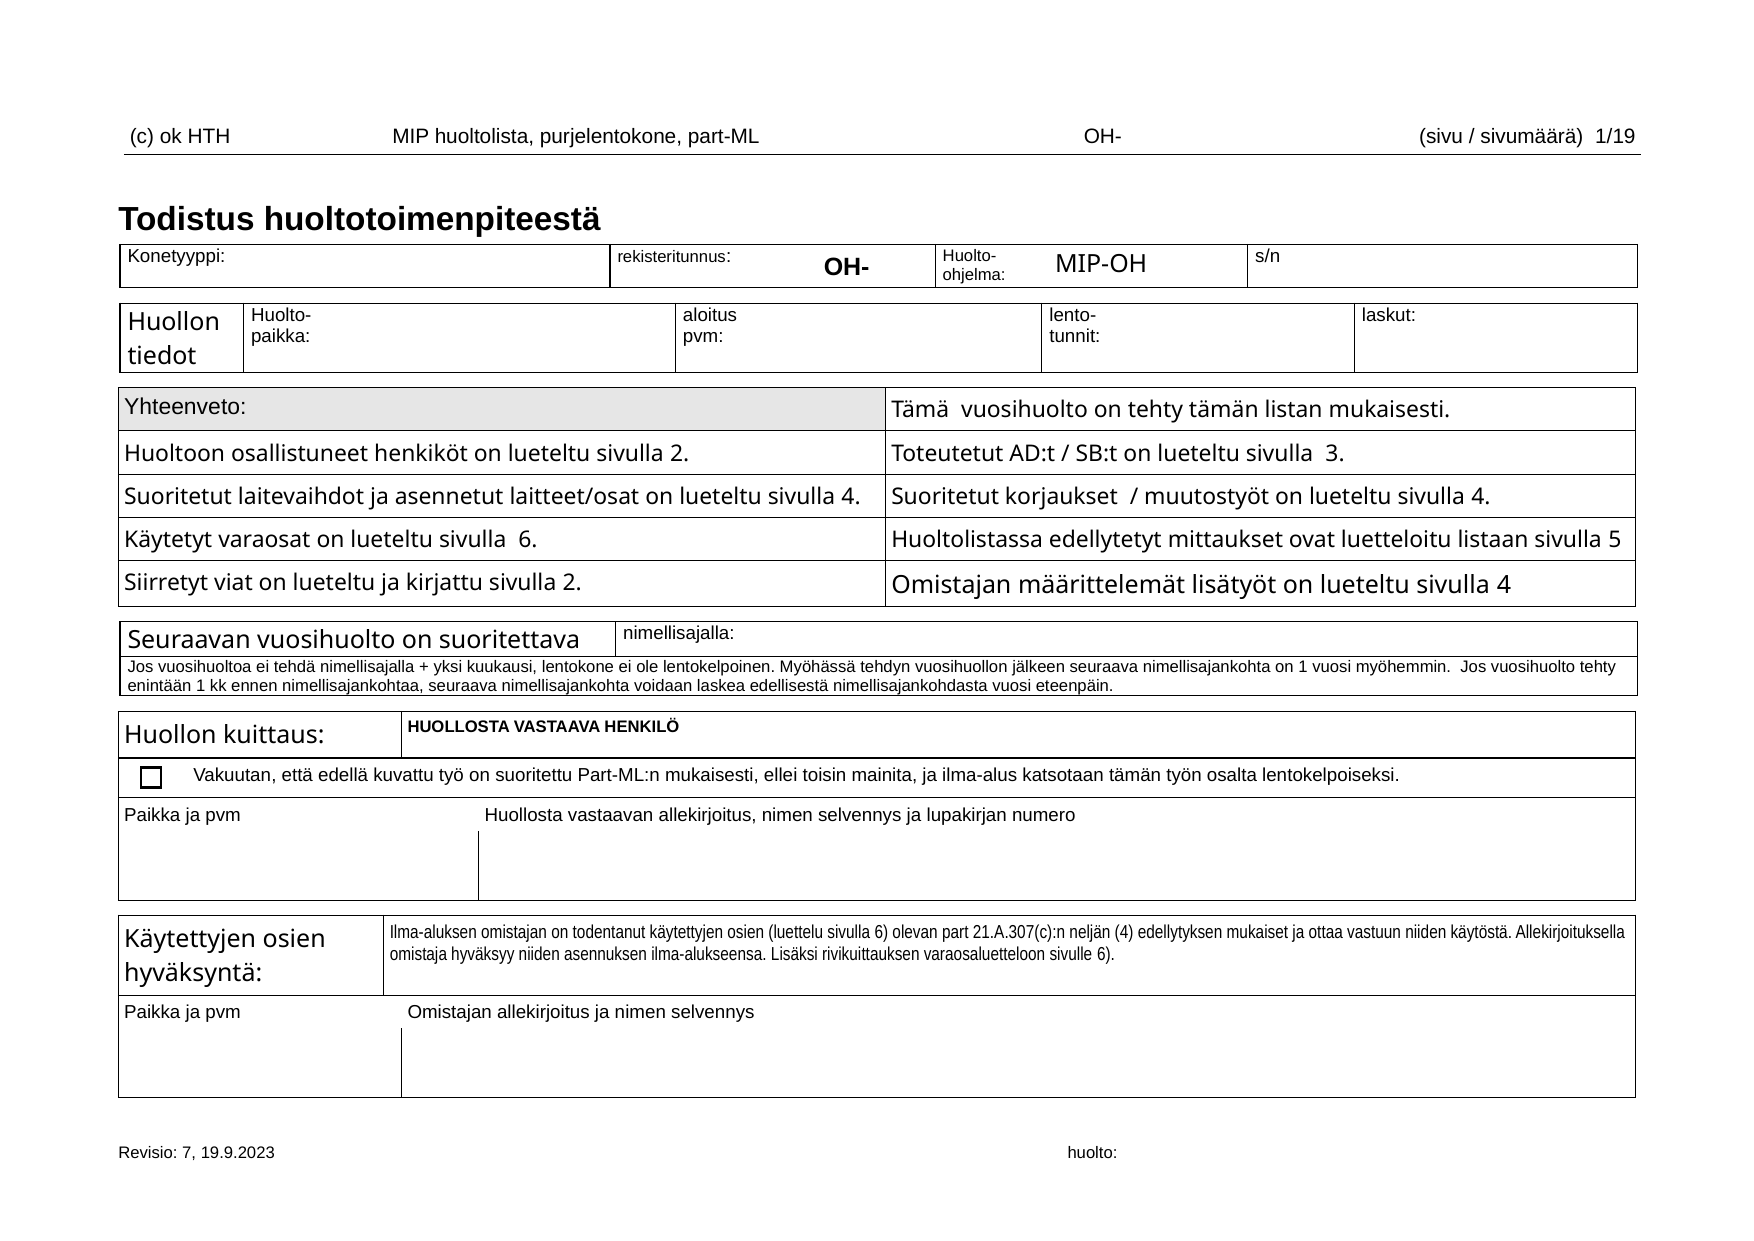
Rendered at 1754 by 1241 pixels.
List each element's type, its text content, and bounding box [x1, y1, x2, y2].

table_header Konetyyppi: [121, 245, 243, 287]
table_header Käytettyjen osien hyväksyntä: [119, 916, 383, 995]
table_cell Toteutetut AD:t / SB:t on lueteltu sivulla 3. [886, 431, 1635, 473]
table_header Huolto­paikka: [244, 304, 339, 372]
table_header Omistajan allekirjoitus ja nimen selvennys [402, 996, 1635, 1028]
table_cell Huoltolistassa edellytetyt mittaukset ovat luetteloitu listaan sivulla 5 [886, 518, 1635, 560]
table_header rekisteritunnus: [611, 245, 758, 287]
table_cell [479, 831, 1635, 900]
table_header Huollosta vastaavan allekirjoitus, nimen selvennys ja lupakirjan numero [479, 798, 1635, 831]
table_cell [402, 1028, 1635, 1097]
table_header lento­tunnit: [1042, 304, 1111, 372]
table_header [1111, 304, 1354, 372]
table_header s/n [1248, 245, 1319, 287]
table_header nimellisajalla: [616, 622, 787, 656]
table_header Yhteenveto: [119, 388, 885, 430]
table_header Paikka ja pvm [119, 798, 479, 831]
table_header aloitus pvm: [676, 304, 775, 372]
table_cell [119, 1028, 401, 1097]
table_header [244, 245, 609, 287]
table_header [339, 304, 675, 372]
table_header [1319, 245, 1637, 287]
table_header MIP-OH [1048, 245, 1247, 287]
table_header laskut: [1355, 304, 1448, 372]
table_header [1448, 304, 1637, 372]
table_header Tämä vuosihuolto on tehty tämän listan mukaisesti. [886, 388, 1635, 430]
table_header Seuraavan vuosihuolto on suoritettava [121, 622, 615, 656]
table_cell Suoritetut korjaukset / muutostyöt on lueteltu sivulla 4. [886, 475, 1635, 517]
table_header Paikka ja pvm [119, 996, 402, 1028]
table_cell Käytetyt varaosat on lueteltu sivulla 6. [119, 518, 885, 560]
table_header Huolto-ohjelma: [936, 245, 1047, 287]
table_cell [119, 831, 478, 900]
table_header OH- [758, 245, 935, 287]
table_header Vakuutan, että edellä kuvattu työ on suoritettu Part-ML:n mukaisesti, ellei toisin mainita, ja ilma-alus katsotaan tämän työn osalta lentokelpoiseksi. [188, 759, 1635, 797]
table_header HUOLLOSTA VASTAAVA HENKILÖ [402, 712, 1635, 757]
table_cell Huoltoon osallistuneet henkiköt on lueteltu sivulla 2. [119, 431, 885, 473]
table_header Huollon tiedot [121, 304, 243, 372]
table_cell Siirretyt viat on lueteltu ja kirjattu sivulla 2. [119, 561, 885, 606]
table_header [788, 622, 1637, 656]
table_cell Jos vuosihuoltoa ei tehdä nimellisajalla + yksi kuukausi, lentokone ei ole lentokelpoinen. Myöhässä tehdyn vuosihuollon jälkeen seuraava nimellisajankohta on 1 vuosi myöhemmin. Jos vuosihuolto tehty enintään 1 kk ennen nimellisajankohtaa, seuraava nimellisajankohta voidaan laskea edellisestä nimellisajankohdasta vuosi eteenpäin. [121, 657, 1637, 695]
table_cell Omistajan määrittelemät lisätyöt on lueteltu sivulla 4 [886, 561, 1635, 606]
table_header Huollon kuittaus: [119, 712, 401, 757]
subtitle Todistus huoltotoimenpiteestä [118, 199, 1636, 237]
table_header [775, 304, 1041, 372]
table_header [119, 759, 187, 797]
table_cell Suoritetut laitevaihdot ja asennetut laitteet/osat on lueteltu sivulla 4. [119, 475, 885, 517]
table_header Ilma-aluksen omistajan on todentanut käytettyjen osien (luettelu sivulla 6) olevan part 21.A.307(c):n neljän (4) edellytyksen mukaiset ja ottaa vastuun niiden käytöstä. Allekirjoituksella omistaja hyväksyy niiden asennuksen ilma-alukseensa. Lisäksi rivikuittauksen varaosaluetteloon sivulle 6). [384, 916, 1635, 995]
